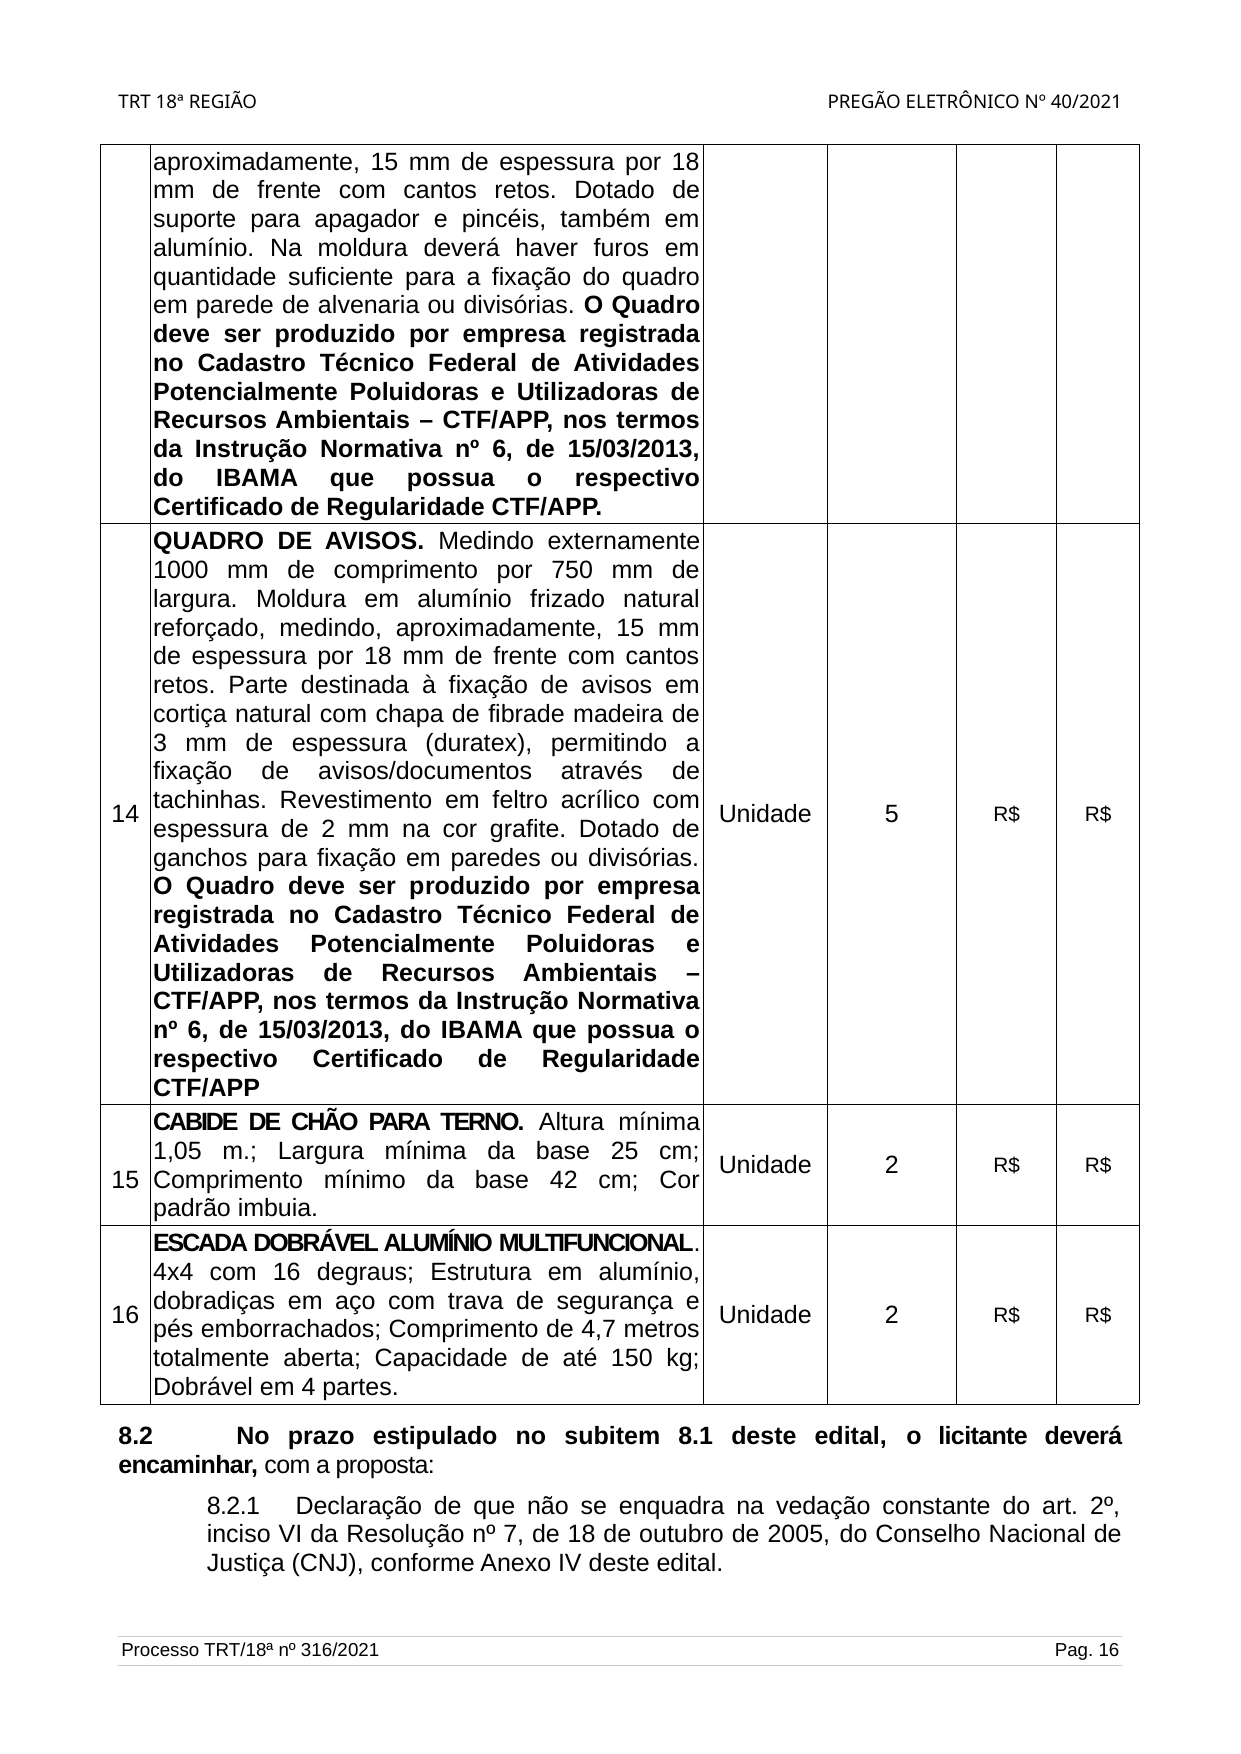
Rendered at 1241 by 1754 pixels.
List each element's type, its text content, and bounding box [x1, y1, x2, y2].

text 8.2 No prazo estipulado no subitem 8.1 deste edital, o licitante deverá encaminhar, com a proposta: [118, 1421, 1122, 1479]
table_cell 2 [828, 1105, 956, 1225]
table_cell [957, 145, 1056, 523]
table_cell 2 [828, 1226, 956, 1403]
table_cell R$ [957, 1226, 1056, 1403]
table_cell R$ [1057, 1226, 1139, 1403]
table_cell QUADRO DE AVISOS. Medindo externamente 1000 mm de comprimento por 750 mm de largura. Moldura em alumínio frizado natural reforçado, medindo, aproximadamente, 15 mm de espessura por 18 mm de frente com cantos retos. Parte destinada à fixação de avisos em cortiça natural com chapa de fibrade madeira de 3 mm de espessura (duratex), permitindo a fixação de avisos/documentos através de tachinhas. Revestimento em feltro acrílico com espessura de 2 mm na cor grafite. Dotado de ganchos para fixação em paredes ou divisórias. O Quadro deve ser produzido por empresa registrada no Cadastro Técnico Federal de Atividades Potencialmente Poluidoras e Utilizadoras de Recursos Ambientais – CTF/APP, nos termos da Instrução Normativa nº 6, de 15/03/2013, do IBAMA que possua o respectivo Certificado de Regularidade CTF/APP [151, 524, 703, 1104]
table_cell R$ [1057, 1105, 1139, 1225]
table_cell 15 [101, 1105, 150, 1225]
text 8.2.1 Declaração de que não se enquadra na vedação constante do art. 2º, inciso VI da Resolução nº 7, de 18 de outubro de 2005, do Conselho Nacional de Justiça (CNJ), conforme Anexo IV deste edital. [207, 1491, 1122, 1577]
table_cell CABIDE DE CHÃO PARA TERNO. Altura mínima 1,05 m.; Largura mínima da base 25 cm; Comprimento mínimo da base 42 cm; Cor padrão imbuia. [151, 1105, 703, 1225]
table_cell Unidade [704, 524, 827, 1104]
table_cell 14 [101, 524, 150, 1104]
table_cell R$ [957, 524, 1056, 1104]
table_cell R$ [1057, 524, 1139, 1104]
table_cell R$ [957, 1105, 1056, 1225]
table_cell [704, 145, 827, 523]
table_cell ESCADA DOBRÁVEL ALUMÍNIO MULTIFUNCIONAL. 4x4 com 16 degraus; Estrutura em alumínio, dobradiças em aço com trava de segurança e pés emborrachados; Comprimento de 4,7 metros totalmente aberta; Capacidade de até 150 kg; Dobrável em 4 partes. [151, 1226, 703, 1403]
table_cell [828, 145, 956, 523]
table_cell [101, 145, 150, 523]
table_cell aproximadamente, 15 mm de espessura por 18 mm de frente com cantos retos. Dotado de suporte para apagador e pincéis, também em alumínio. Na moldura deverá haver furos em quantidade suficiente para a fixação do quadro em parede de alvenaria ou divisórias. O Quadro deve ser produzido por empresa registrada no Cadastro Técnico Federal de Atividades Potencialmente Poluidoras e Utilizadoras de Recursos Ambientais – CTF/APP, nos termos da Instrução Normativa nº 6, de 15/03/2013, do IBAMA que possua o respectivo Certificado de Regularidade CTF/APP. [151, 145, 703, 523]
table_cell 16 [101, 1226, 150, 1403]
table_cell Unidade [704, 1105, 827, 1225]
table_cell 5 [828, 524, 956, 1104]
table_cell [1057, 145, 1139, 523]
table_cell Unidade [704, 1226, 827, 1403]
